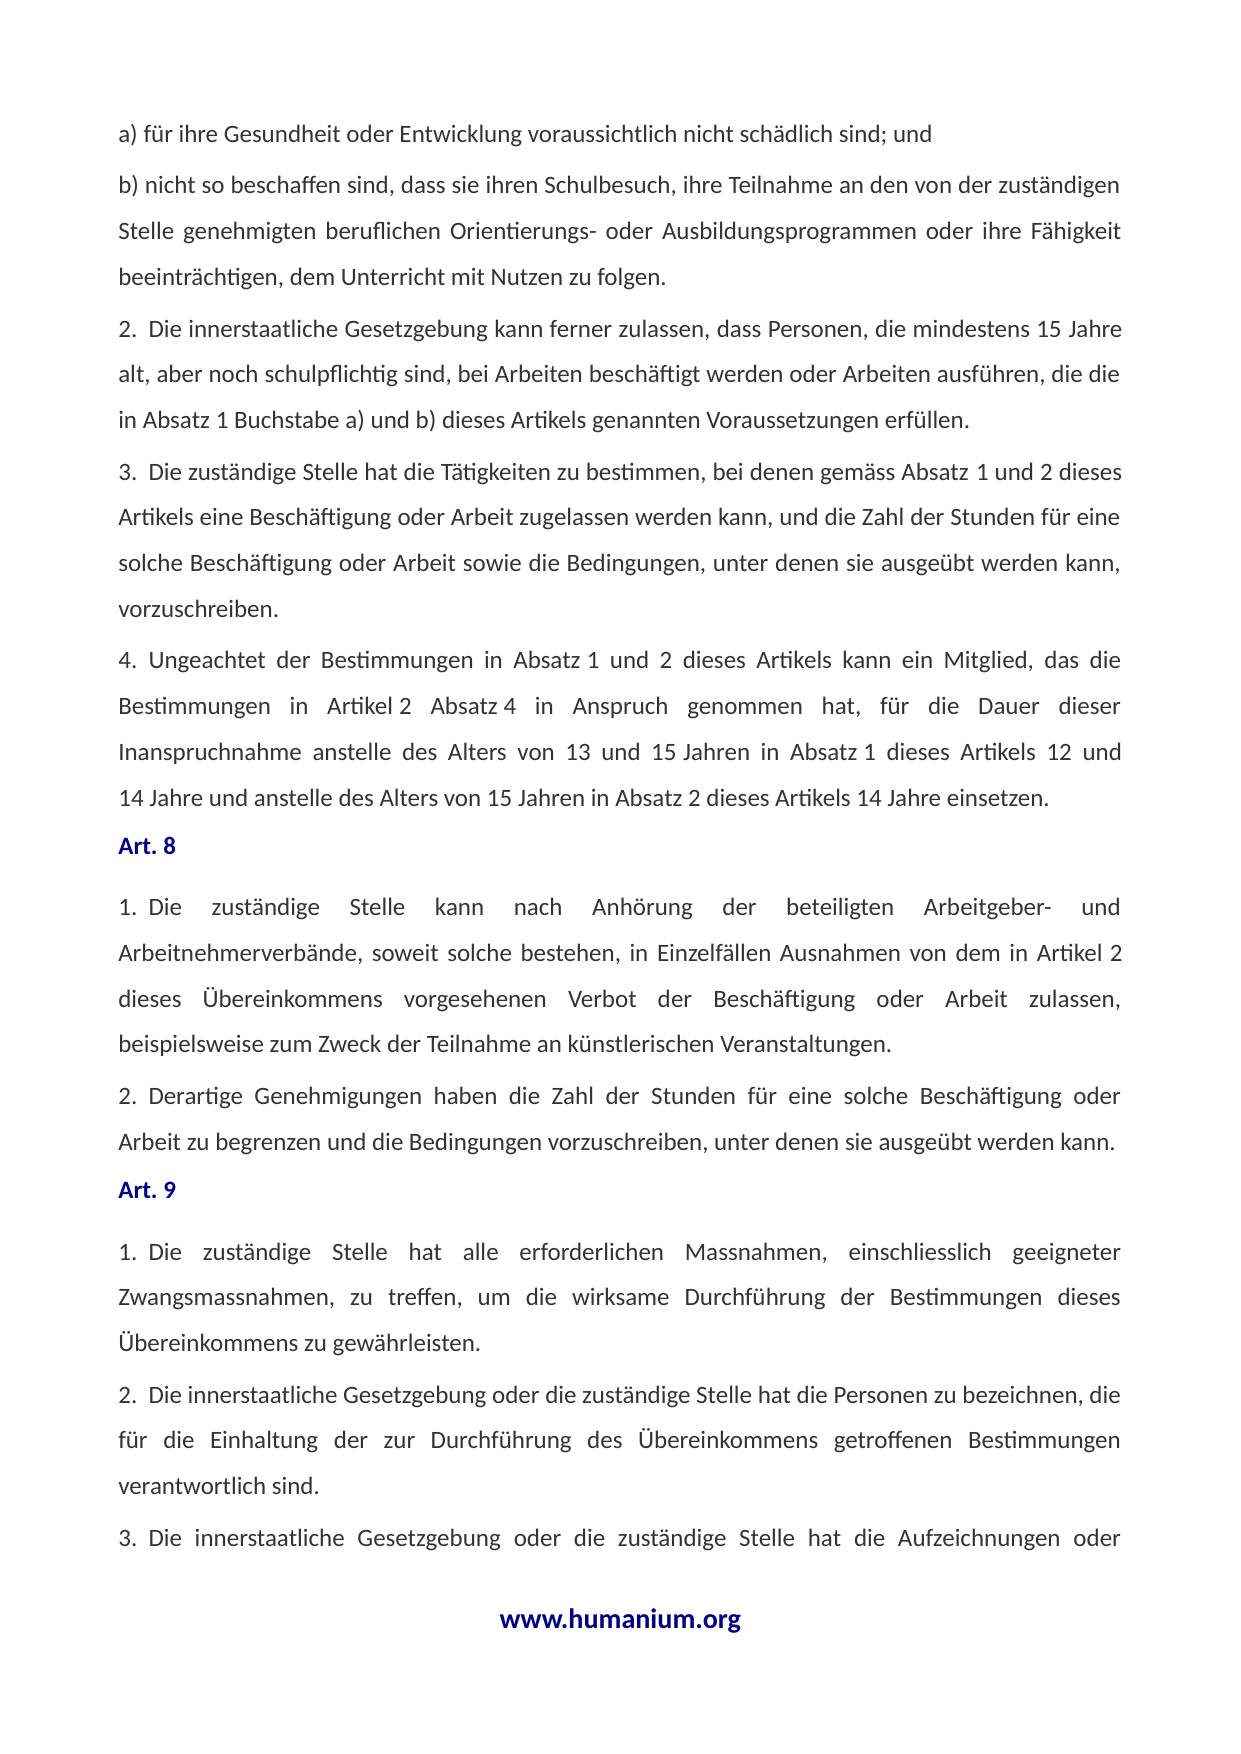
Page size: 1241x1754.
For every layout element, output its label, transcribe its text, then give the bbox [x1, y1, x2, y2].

text 2. Derartige Genehmigungen haben die Zahl der Stunden für eine solche Beschäftigung oder Arbeit zu begrenzen und die Bedingungen vorzuschreiben, unter denen sie ausgeübt werden kann. [118, 1080, 1122, 1156]
text b) nicht so beschaffen sind, dass sie ihren Schulbesuch, ihre Teilnahme an den von der zuständigen Stelle genehmigten beruflichen Orientierungs- oder Ausbildungsprogrammen oder ihre Fähigkeit beeinträchtigen, dem Unterricht mit Nutzen zu folgen. [118, 170, 1122, 292]
text Art. 9 [118, 1174, 1122, 1205]
text 2. Die innerstaatliche Gesetzgebung oder die zuständige Stelle hat die Personen zu bezeichnen, die für die Einhaltung der zur Durchführung des Übereinkommens getroffenen Bestimmungen verantwortlich sind. [118, 1379, 1122, 1501]
text 1. Die zuständige Stelle hat alle erforderlichen Massnahmen, einschliesslich geeigneter Zwangsmassnahmen, zu treffen, um die wirksame Durchführung der Bestimmungen dieses Übereinkommens zu gewährleisten. [118, 1236, 1122, 1358]
text 2. Die innerstaatliche Gesetzgebung kann ferner zulassen, dass Personen, die mindestens 15 Jahre alt, aber noch schulpflichtig sind, bei Arbeiten beschäftigt werden oder Arbeiten ausführen, die die in Absatz 1 Buchstabe a) und b) dieses Artikels genannten Voraussetzungen erfüllen. [118, 313, 1122, 435]
text 3. Die zuständige Stelle hat die Tätigkeiten zu bestimmen, bei denen gemäss Absatz 1 und 2 dieses Artikels eine Beschäftigung oder Arbeit zugelassen werden kann, und die Zahl der Stunden für eine solche Beschäftigung oder Arbeit sowie die Bedingungen, unter denen sie ausgeübt werden kann, vorzuschreiben. [118, 456, 1122, 623]
text 3. Die innerstaatliche Gesetzgebung oder die zuständige Stelle hat die Aufzeichnungen oder [118, 1522, 1122, 1552]
text a) für ihre Gesundheit oder Entwicklung voraussichtlich nicht schädlich sind; und [118, 118, 1122, 149]
text Art. 8 [118, 830, 1122, 861]
text 4. Ungeachtet der Bestimmungen in Absatz 1 und 2 dieses Artikels kann ein Mitglied, das die Bestimmungen in Artikel 2 Absatz 4 in Anspruch genommen hat, für die Dauer dieser Inanspruchnahme anstelle des Alters von 13 und 15 Jahren in Absatz 1 dieses Artikels 12 und 14 Jahre und anstelle des Alters von 15 Jahren in Absatz 2 dieses Artikels 14 Jahre einsetzen. [118, 644, 1122, 812]
text 1. Die zuständige Stelle kann nach Anhörung der beteiligten Arbeitgeber- und Arbeitnehmerverbände, soweit solche bestehen, in Einzelfällen Ausnahmen von dem in Artikel 2 dieses Übereinkommens vorgesehenen Verbot der Beschäftigung oder Arbeit zulassen, beispielsweise zum Zweck der Teilnahme an künstlerischen Veranstaltungen. [118, 891, 1122, 1059]
